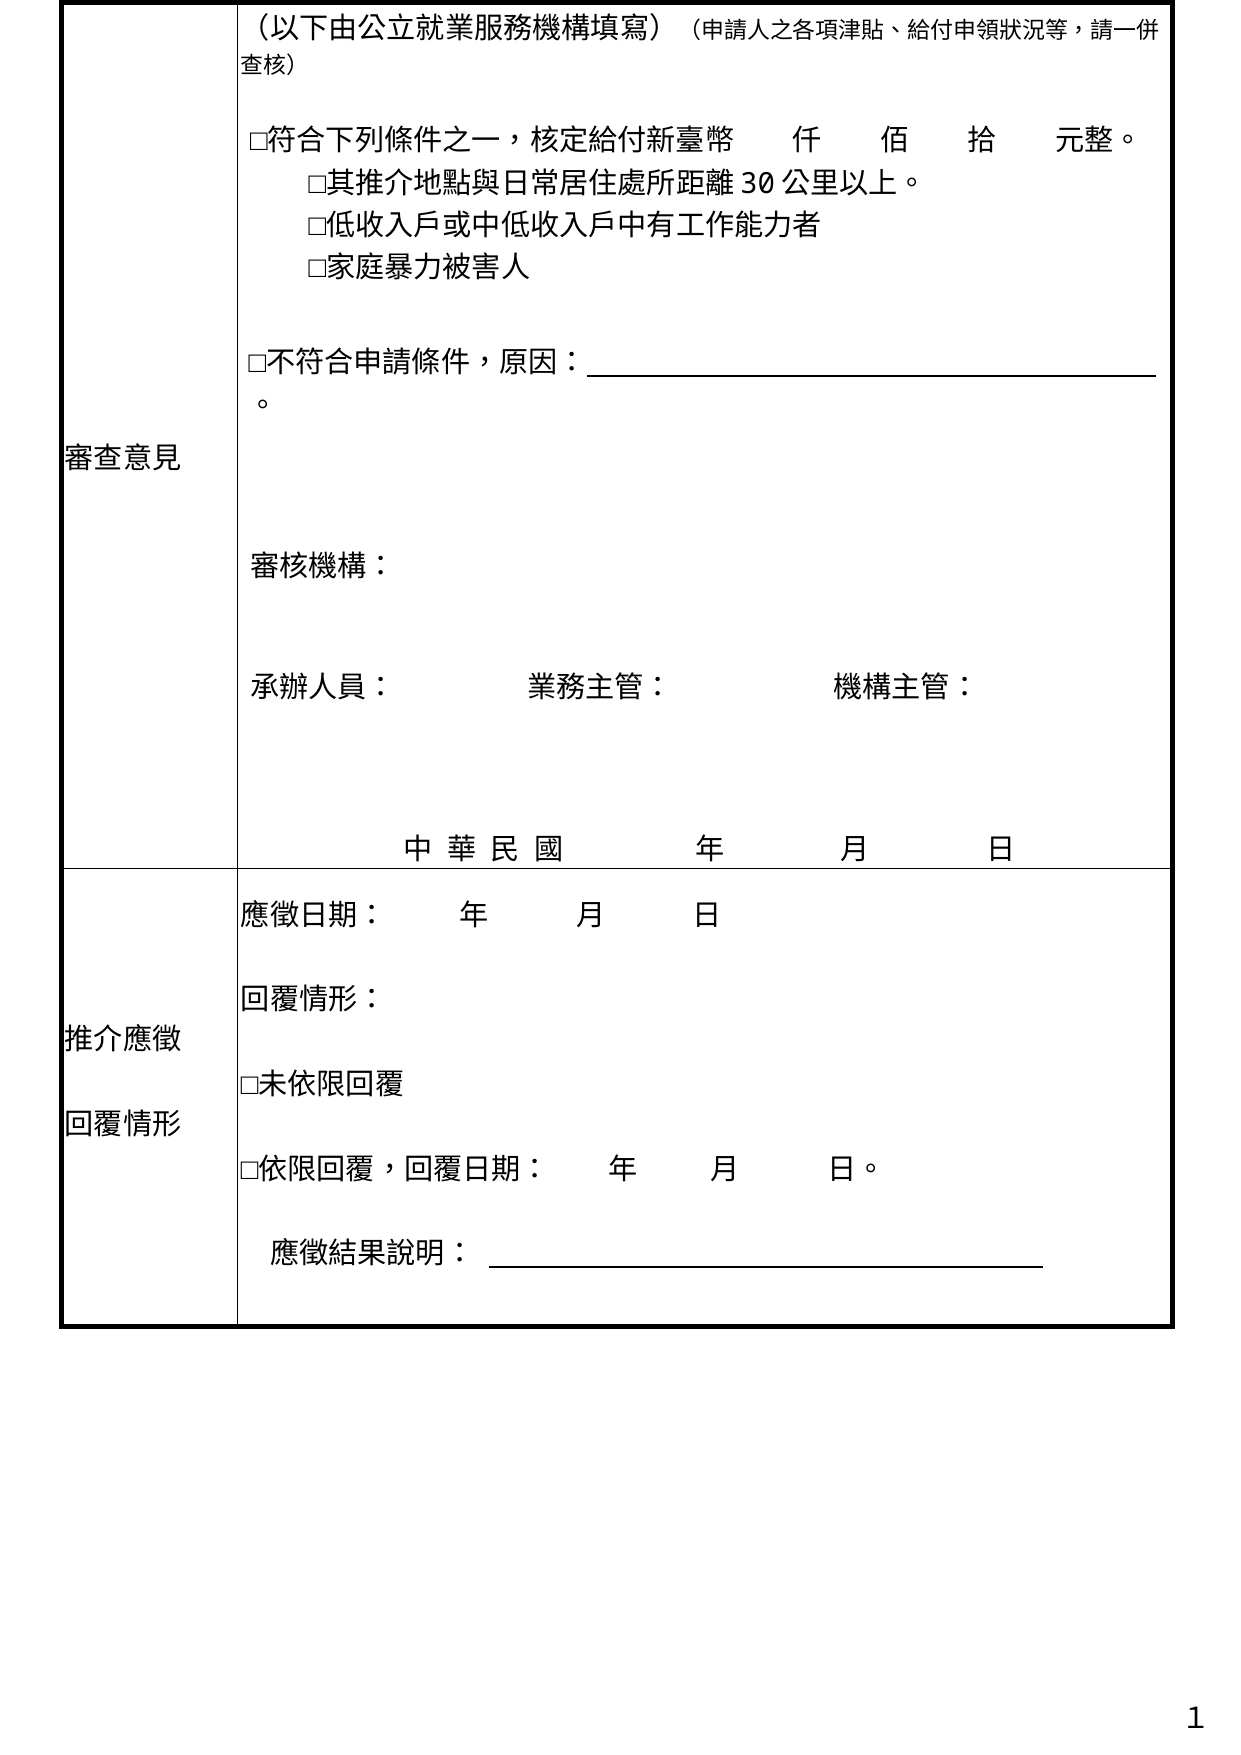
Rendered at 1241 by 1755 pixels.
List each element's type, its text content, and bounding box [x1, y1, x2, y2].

table_cell 推介應徵 回覆情形 [64, 869, 237, 1324]
table_cell 應徵日期： 年 月 日 回覆情形： □未依限回覆 □依限回覆，回覆日期： 年 月 日。 應徵結果說明： [238, 869, 1170, 1324]
table_cell （以下由公立就業服務機構填寫）（申請人之各項津貼、給付申領狀況等，請一併查核） □符合下列條件之一，核定給付新臺幣 仟 佰 拾 元整。 □其推介地點與日常居住處所距離30公里以上。 □低收入戶或中低收入戶中有工作能力者 □家庭暴力被害人 □不符合申請條件，原因： 。 審核機構： 承辦人員： 業務主管： 機構主管： 中 華 民 國 年 月 日 [238, 5, 1170, 868]
table_cell 審查意見 [64, 5, 237, 868]
